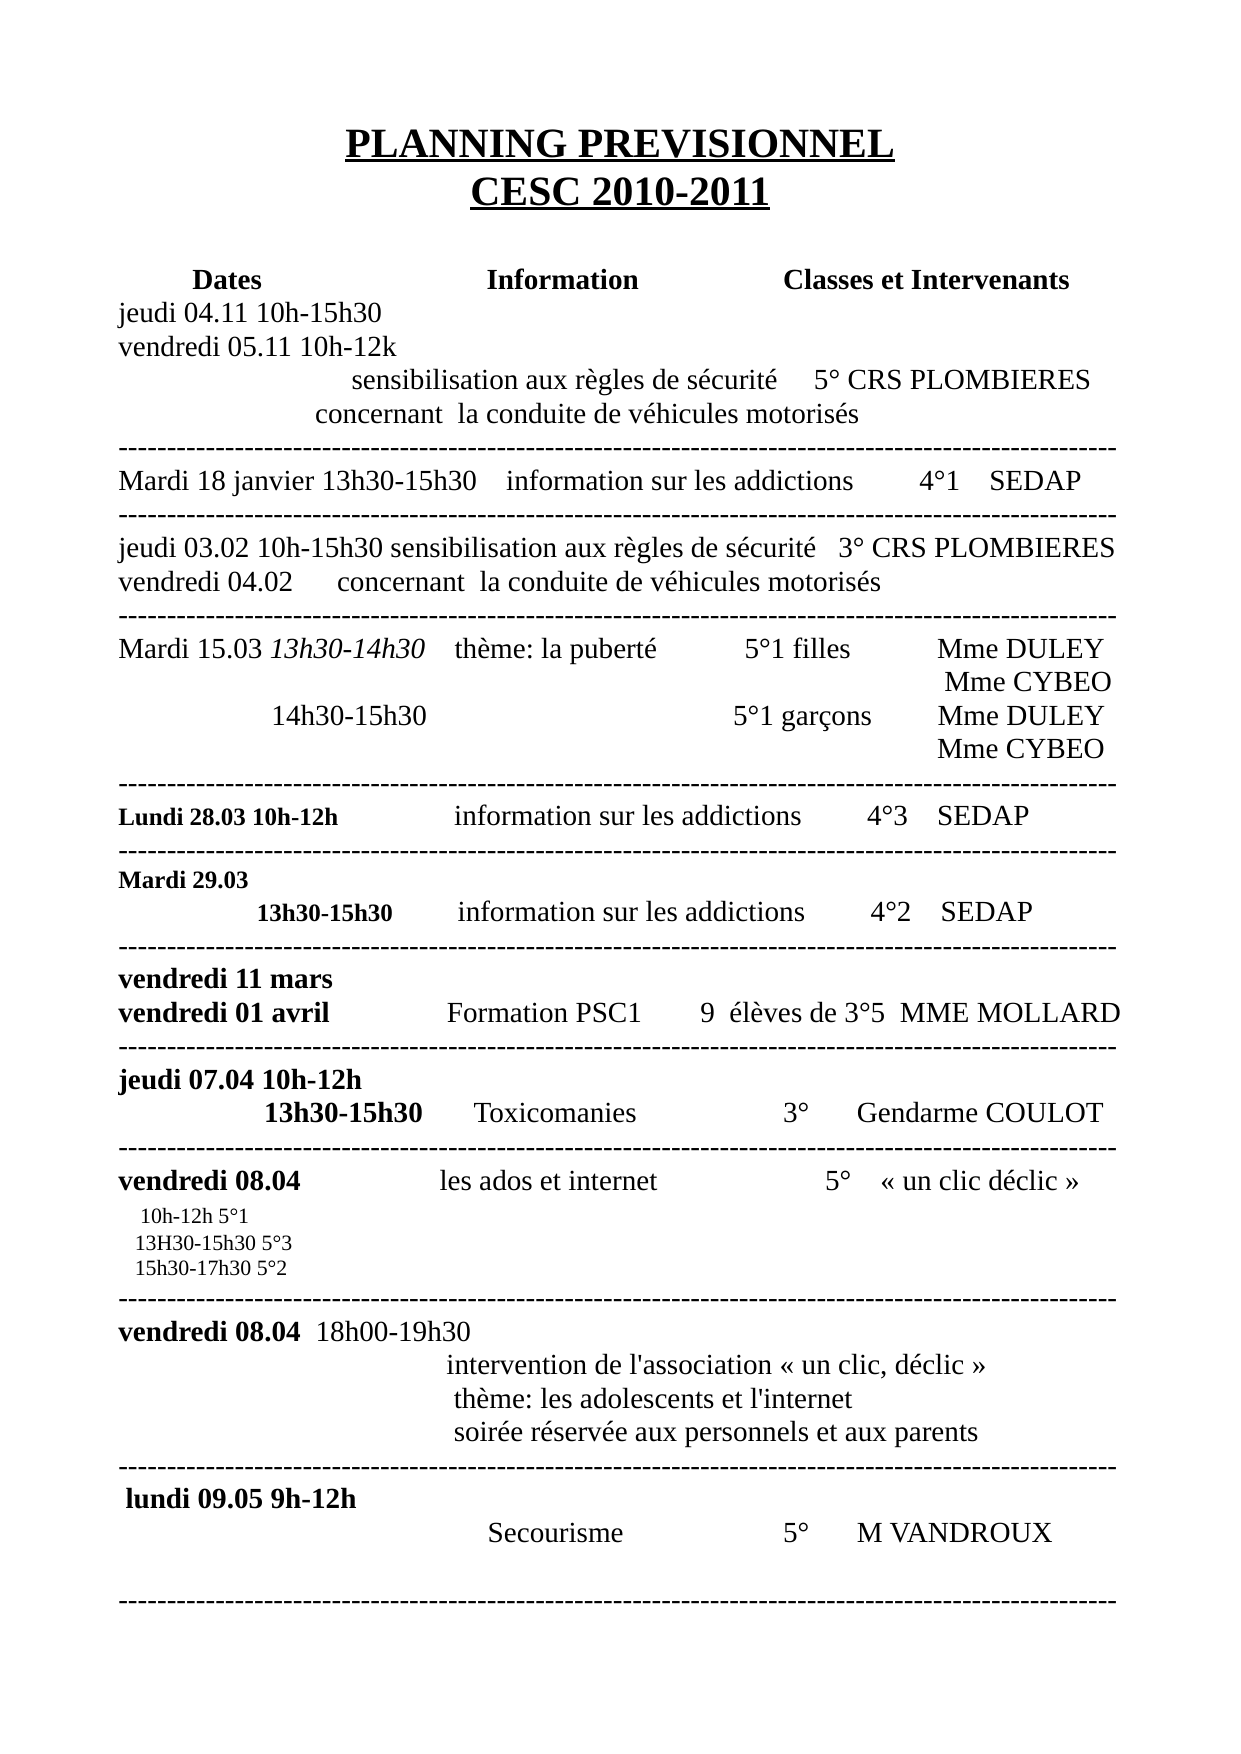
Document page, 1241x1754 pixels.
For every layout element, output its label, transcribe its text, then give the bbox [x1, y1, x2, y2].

text Mardi 15.03 13h30-14h30 thème: la puberté 5°1 filles Mme DULEY [118, 631, 1122, 664]
text ------------------------------------------------------------------------------------------------------- [118, 765, 1122, 798]
text concernant la conduite de véhicules motorisés [118, 396, 1122, 429]
text ------------------------------------------------------------------------------------------------------- [118, 1582, 1122, 1616]
text ------------------------------------------------------------------------------------------------------- [118, 429, 1122, 463]
text lundi 09.05 9h-12h [118, 1481, 1122, 1515]
text vendredi 11 mars [118, 961, 1122, 995]
text soirée réservée aux personnels et aux parents [118, 1414, 1122, 1448]
text CESC 2010-2011 [118, 166, 1122, 214]
text Mardi 29.03 [118, 866, 1122, 894]
text jeudi 03.02 10h-15h30 sensibilisation aux règles de sécurité 3° CRS PLOMBIERES [118, 530, 1122, 564]
text 15h30-17h30 5°2 [118, 1255, 1122, 1280]
text vendredi 05.11 10h-12k [118, 329, 1122, 362]
text Mme CYBEO [118, 731, 1122, 765]
text ------------------------------------------------------------------------------------------------------- [118, 1280, 1122, 1314]
text jeudi 07.04 10h-12h [118, 1062, 1122, 1096]
text ------------------------------------------------------------------------------------------------------- [118, 497, 1122, 530]
text vendredi 01 avril Formation PSC1 9 élèves de 3°5 MME MOLLARD [118, 995, 1122, 1028]
text ------------------------------------------------------------------------------------------------------- [118, 928, 1122, 961]
text thème: les adolescents et l'internet [118, 1381, 1122, 1414]
text Mme CYBEO [118, 664, 1122, 698]
text 10h-12h 5°1 [118, 1196, 1122, 1230]
text ------------------------------------------------------------------------------------------------------- [118, 1448, 1122, 1481]
text 13h30-15h30 Toxicomanies 3° Gendarme COULOT [118, 1096, 1122, 1129]
text jeudi 04.11 10h-15h30 [118, 295, 1122, 329]
text 13h30-15h30 information sur les addictions 4°2 SEDAP [118, 894, 1122, 928]
text vendredi 04.02 concernant la conduite de véhicules motorisés [118, 564, 1122, 597]
text Lundi 28.03 10h-12h information sur les addictions 4°3 SEDAP [118, 798, 1122, 832]
text Dates Information Classes et Intervenants [118, 262, 1122, 295]
text Mardi 18 janvier 13h30-15h30 information sur les addictions 4°1 SEDAP [118, 463, 1122, 497]
text 14h30-15h30 5°1 garçons Mme DULEY [118, 698, 1122, 731]
text sensibilisation aux règles de sécurité 5° CRS PLOMBIERES [118, 362, 1122, 396]
text 13H30-15h30 5°3 [118, 1230, 1122, 1255]
text intervention de l'association « un clic, déclic » [118, 1347, 1122, 1381]
text Secourisme 5° M VANDROUX [118, 1515, 1122, 1548]
text ------------------------------------------------------------------------------------------------------- [118, 1129, 1122, 1163]
text vendredi 08.04 18h00-19h30 [118, 1314, 1122, 1347]
text PLANNING PREVISIONNEL [118, 118, 1122, 166]
text ------------------------------------------------------------------------------------------------------- [118, 832, 1122, 866]
text ------------------------------------------------------------------------------------------------------- [118, 597, 1122, 631]
text vendredi 08.04 les ados et internet 5° « un clic déclic » [118, 1163, 1122, 1196]
text ------------------------------------------------------------------------------------------------------- [118, 1028, 1122, 1062]
